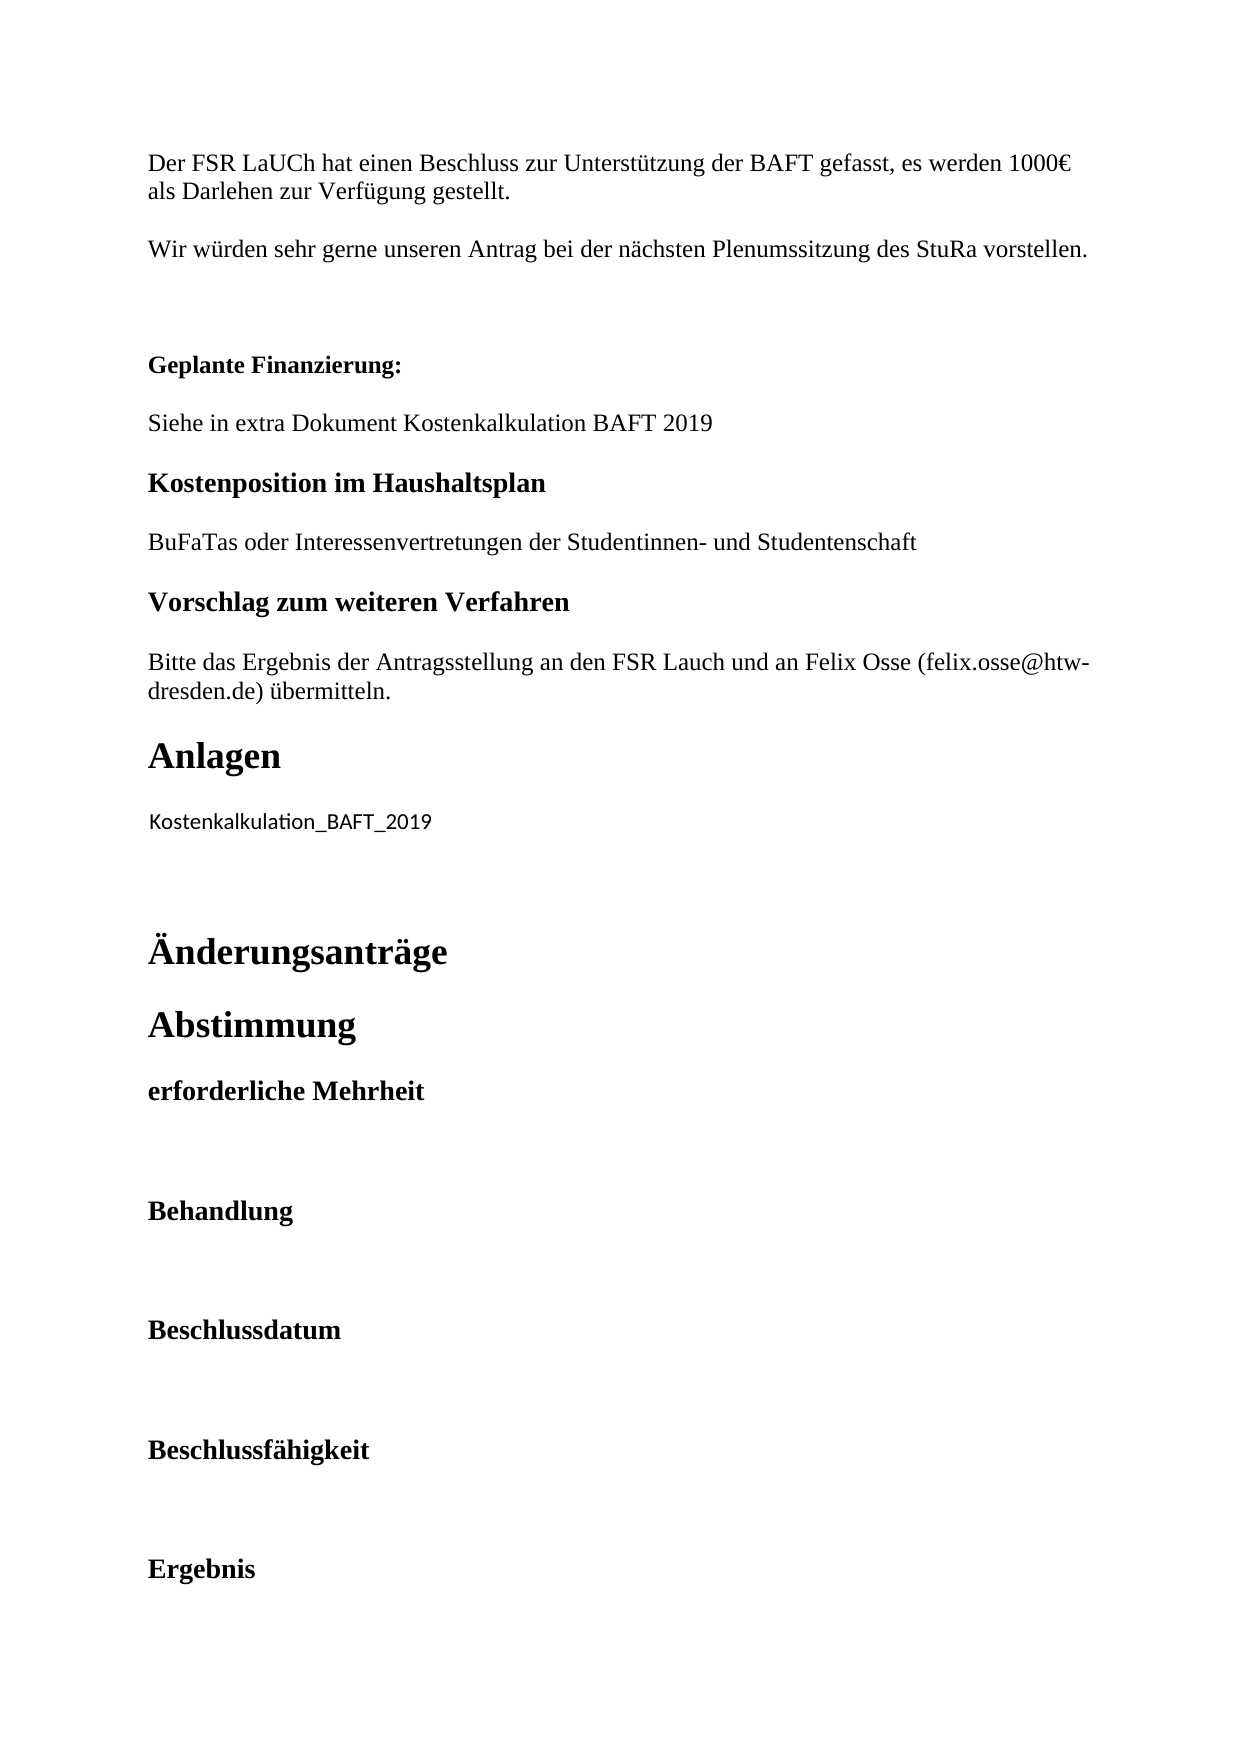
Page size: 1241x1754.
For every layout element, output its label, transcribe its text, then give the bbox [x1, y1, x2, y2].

subtitle Abstimmung [148, 1002, 1093, 1045]
subtitle Anlagen [148, 734, 1093, 777]
subtitle Beschlussdatum [148, 1313, 1093, 1346]
subtitle Ergebnis [148, 1552, 1093, 1585]
text Wir würden sehr gerne unseren Antrag bei der nächsten Plenumssitzung des StuRa vorstellen. [148, 234, 1093, 263]
subtitle Beschlussfähigkeit [148, 1433, 1093, 1465]
subtitle Kostenposition im Haushaltsplan [148, 466, 1093, 498]
subtitle Behandlung [148, 1194, 1093, 1226]
text Bitte das Ergebnis der Antragsstellung an den FSR Lauch und an Felix Osse (felix.osse@htw-dresden.de) übermitteln. [148, 647, 1093, 704]
text BuFaTas oder Interessenvertretungen der Studentinnen- und Studentenschaft [148, 527, 1093, 556]
subtitle Vorschlag zum weiteren Verfahren [148, 585, 1093, 618]
text Siehe in extra Dokument Kostenkalkulation BAFT 2019 [148, 408, 1093, 437]
text Der FSR LaUCh hat einen Beschluss zur Unterstützung der BAFT gefasst, es werden 1000€ als Darlehen zur Verfügung gestellt. [148, 148, 1093, 205]
text Geplante Finanzierung: [148, 350, 1093, 379]
subtitle Änderungsanträge [148, 930, 1093, 973]
subtitle erforderliche Mehrheit [148, 1074, 1093, 1107]
table_header Kostenkalkulation_BAFT_2019 [148, 806, 440, 901]
